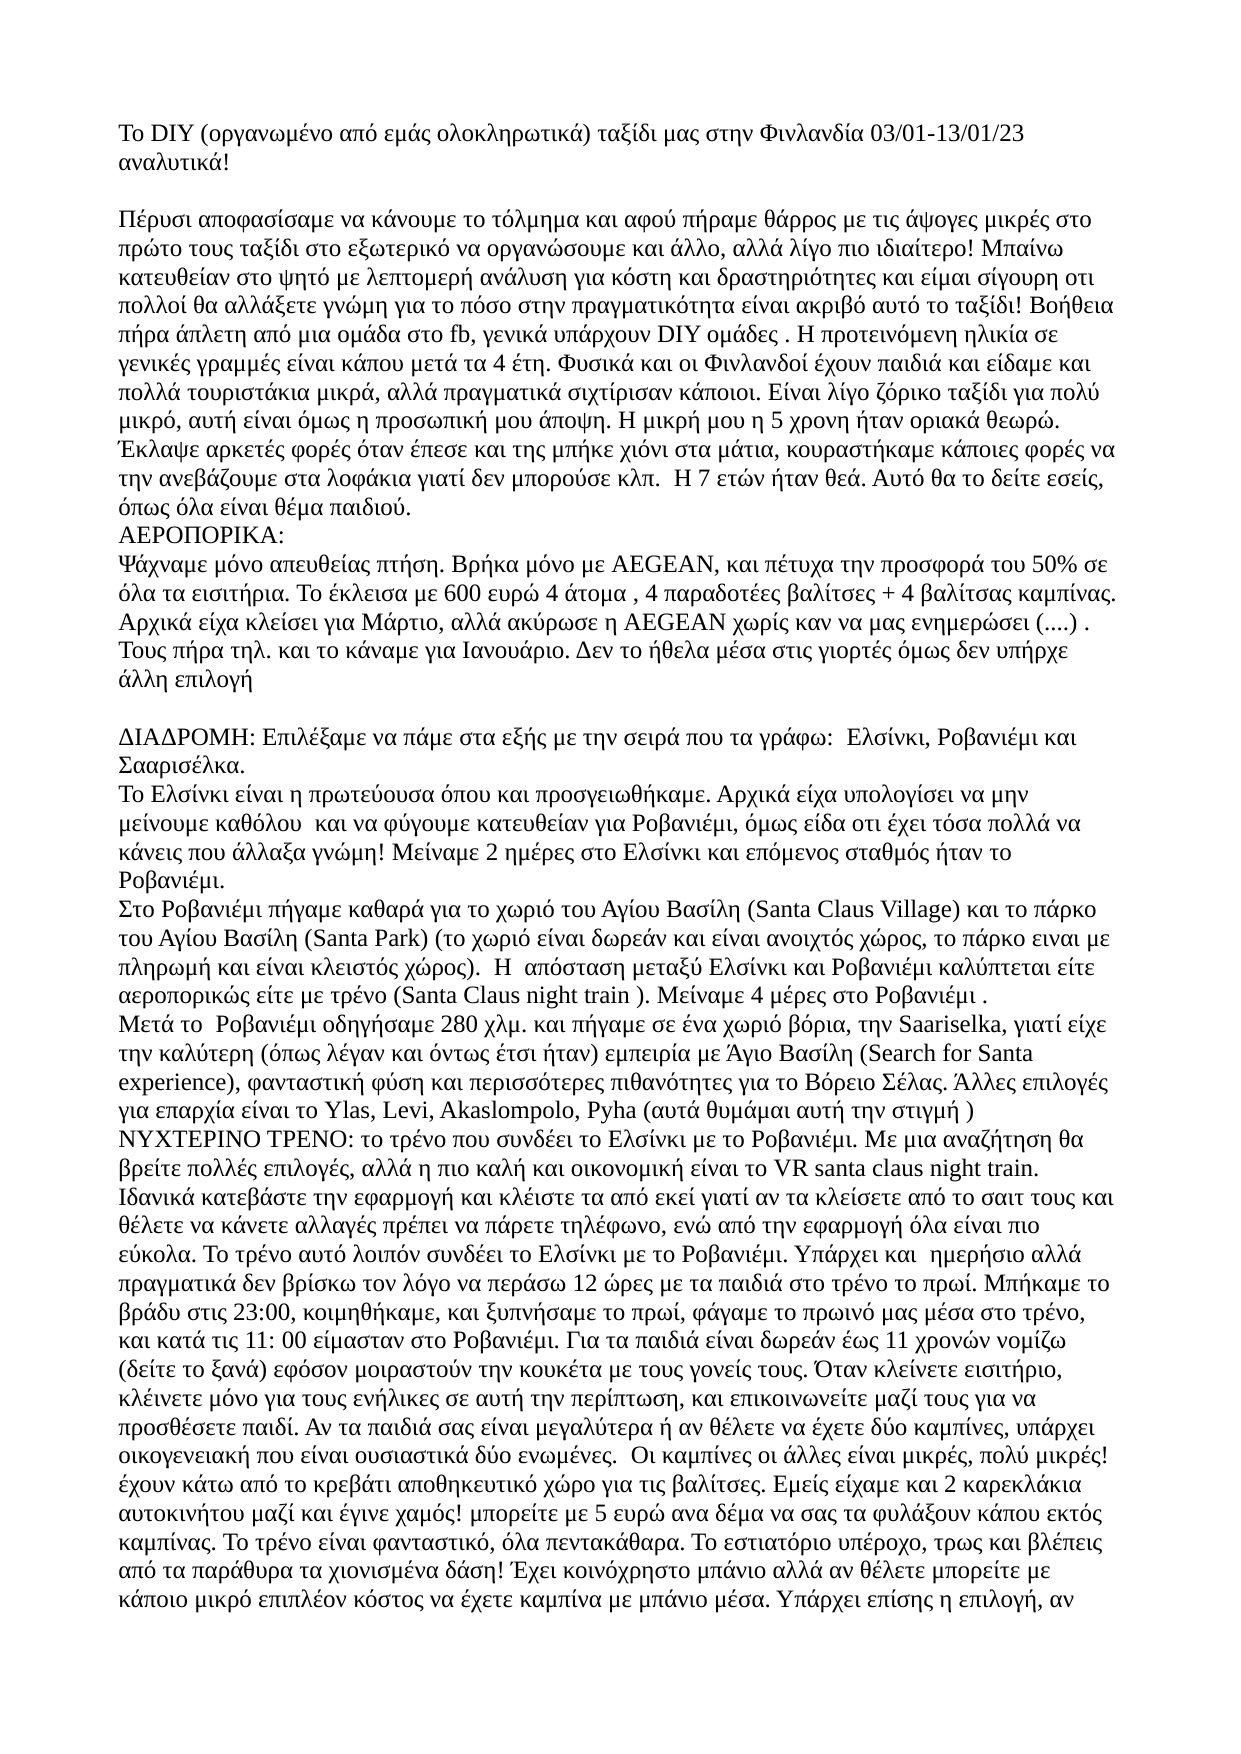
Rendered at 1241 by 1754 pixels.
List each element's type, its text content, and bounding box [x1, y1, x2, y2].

text Το Ελσίνκι είναι η πρωτεύουσα όπου και προσγειωθήκαμε. Αρχικά είχα υπολογίσει να μην μείνουμε καθόλου και να φύγουμε κατευθείαν για Ροβανιέμι, όμως είδα οτι έχει τόσα πολλά να κάνεις που άλλαξα γνώμη! Μείναμε 2 ημέρες στο Ελσίνκι και επόμενος σταθμός ήταν το Ροβανιέμι. [118, 779, 1122, 894]
text Το DIY (οργανωμένο από εμάς ολοκληρωτικά) ταξίδι μας στην Φινλανδία 03/01-13/01/23 αναλυτικά! [118, 118, 1122, 176]
text Ψάχναμε μόνο απευθείας πτήση. Βρήκα μόνο με AEGEAN, και πέτυχα την προσφορά του 50% σε όλα τα εισιτήρια. Το έκλεισα με 600 ευρώ 4 άτομα , 4 παραδοτέες βαλίτσες + 4 βαλίτσας καμπίνας. Αρχικά είχα κλείσει για Μάρτιο, αλλά ακύρωσε η AEGEAN χωρίς καν να μας ενημερώσει (....) . Τους πήρα τηλ. και το κάναμε για Ιανουάριο. Δεν το ήθελα μέσα στις γιορτές όμως δεν υπήρχε άλλη επιλογή [118, 549, 1122, 693]
text Πέρυσι αποφασίσαμε να κάνουμε το τόλμημα και αφού πήραμε θάρρος με τις άψογες μικρές στο πρώτο τους ταξίδι στο εξωτερικό να οργανώσουμε και άλλο, αλλά λίγο πιο ιδιαίτερο! Μπαίνω κατευθείαν στο ψητό με λεπτομερή ανάλυση για κόστη και δραστηριότητες και είμαι σίγουρη οτι πολλοί θα αλλάξετε γνώμη για το πόσο στην πραγματικότητα είναι ακριβό αυτό το ταξίδι! Βοήθεια πήρα άπλετη από μια ομάδα στο fb, γενικά υπάρχουν DIY ομάδες . Η προτεινόμενη ηλικία σε γενικές γραμμές είναι κάπου μετά τα 4 έτη. Φυσικά και οι Φινλανδοί έχουν παιδιά και είδαμε και πολλά τουριστάκια μικρά, αλλά πραγματικά σιχτίρισαν κάποιοι. Είναι λίγο ζόρικο ταξίδι για πολύ μικρό, αυτή είναι όμως η προσωπική μου άποψη. Η μικρή μου η 5 χρονη ήταν οριακά θεωρώ. Έκλαψε αρκετές φορές όταν έπεσε και της μπήκε χιόνι στα μάτια, κουραστήκαμε κάποιες φορές να την ανεβάζουμε στα λοφάκια γιατί δεν μπορούσε κλπ. Η 7 ετών ήταν θεά. Αυτό θα το δείτε εσείς, όπως όλα είναι θέμα παιδιού. [118, 204, 1122, 521]
text ΑΕΡΟΠΟΡΙΚΑ: [118, 521, 1122, 549]
text Στο Ροβανιέμι πήγαμε καθαρά για το χωριό του Αγίου Βασίλη (Santa Claus Village) και το πάρκο του Αγίου Βασίλη (Santa Park) (το χωριό είναι δωρεάν και είναι ανοιχτός χώρος, το πάρκο ειναι με πληρωμή και είναι κλειστός χώρος). Η απόσταση μεταξύ Ελσίνκι και Ροβανιέμι καλύπτεται είτε αεροπορικώς είτε με τρένο (Santa Claus night train ). Μείναμε 4 μέρες στο Ροβανιέμι . [118, 894, 1122, 1009]
text ΝΥΧΤΕΡΙΝΟ ΤΡΕΝΟ: το τρένο που συνδέει το Ελσίνκι με το Ροβανιέμι. Με μια αναζήτηση θα βρείτε πολλές επιλογές, αλλά η πιο καλή και οικονομική είναι το VR santa claus night train. Ιδανικά κατεβάστε την εφαρμογή και κλέιστε τα από εκεί γιατί αν τα κλείσετε από το σαιτ τους και θέλετε να κάνετε αλλαγές πρέπει να πάρετε τηλέφωνο, ενώ από την εφαρμογή όλα είναι πιο εύκολα. Το τρένο αυτό λοιπόν συνδέει το Ελσίνκι με το Ροβανιέμι. Υπάρχει και ημερήσιο αλλά πραγματικά δεν βρίσκω τον λόγο να περάσω 12 ώρες με τα παιδιά στο τρένο το πρωί. Μπήκαμε το βράδυ στις 23:00, κοιμηθήκαμε, και ξυπνήσαμε το πρωί, φάγαμε το πρωινό μας μέσα στο τρένο, και κατά τις 11: 00 είμασταν στο Ροβανιέμι. Για τα παιδιά είναι δωρεάν έως 11 χρονών νομίζω (δείτε το ξανά) εφόσον μοιραστούν την κουκέτα με τους γονείς τους. Όταν κλείνετε εισιτήριο, κλέινετε μόνο για τους ενήλικες σε αυτή την περίπτωση, και επικοινωνείτε μαζί τους για να προσθέσετε παιδί. Αν τα παιδιά σας είναι μεγαλύτερα ή αν θέλετε να έχετε δύο καμπίνες, υπάρχει οικογενειακή που είναι ουσιαστικά δύο ενωμένες. Οι καμπίνες οι άλλες είναι μικρές, πολύ μικρές! έχουν κάτω από το κρεβάτι αποθηκευτικό χώρο για τις βαλίτσες. Εμείς είχαμε και 2 καρεκλάκια αυτοκινήτου μαζί και έγινε χαμός! μπορείτε με 5 ευρώ ανα δέμα να σας τα φυλάξουν κάπου εκτός καμπίνας. Το τρένο είναι φανταστικό, όλα πεντακάθαρα. Το εστιατόριο υπέροχο, τρως και βλέπεις από τα παράθυρα τα χιονισμένα δάση! Έχει κοινόχρηστο μπάνιο αλλά αν θέλετε μπορείτε με κάποιο μικρό επιπλέον κόστος να έχετε καμπίνα με μπάνιο μέσα. Υπάρχει επίσης η επιλογή, αν [118, 1124, 1122, 1613]
text Μετά το Ροβανιέμι οδηγήσαμε 280 χλμ. και πήγαμε σε ένα χωριό βόρια, την Saariselka, γιατί είχε την καλύτερη (όπως λέγαν και όντως έτσι ήταν) εμπειρία με Άγιο Βασίλη (Search for Santa experience), φανταστική φύση και περισσότερες πιθανότητες για το Βόρειο Σέλας. Άλλες επιλογές για επαρχία είναι το Ylas, Levi, Akaslompolo, Pyha (αυτά θυμάμαι αυτή την στιγμή ) [118, 1009, 1122, 1124]
text ΔΙΑΔΡΟΜΗ: Επιλέξαμε να πάμε στα εξής με την σειρά που τα γράφω: Ελσίνκι, Ροβανιέμι και Σααρισέλκα. [118, 722, 1122, 779]
